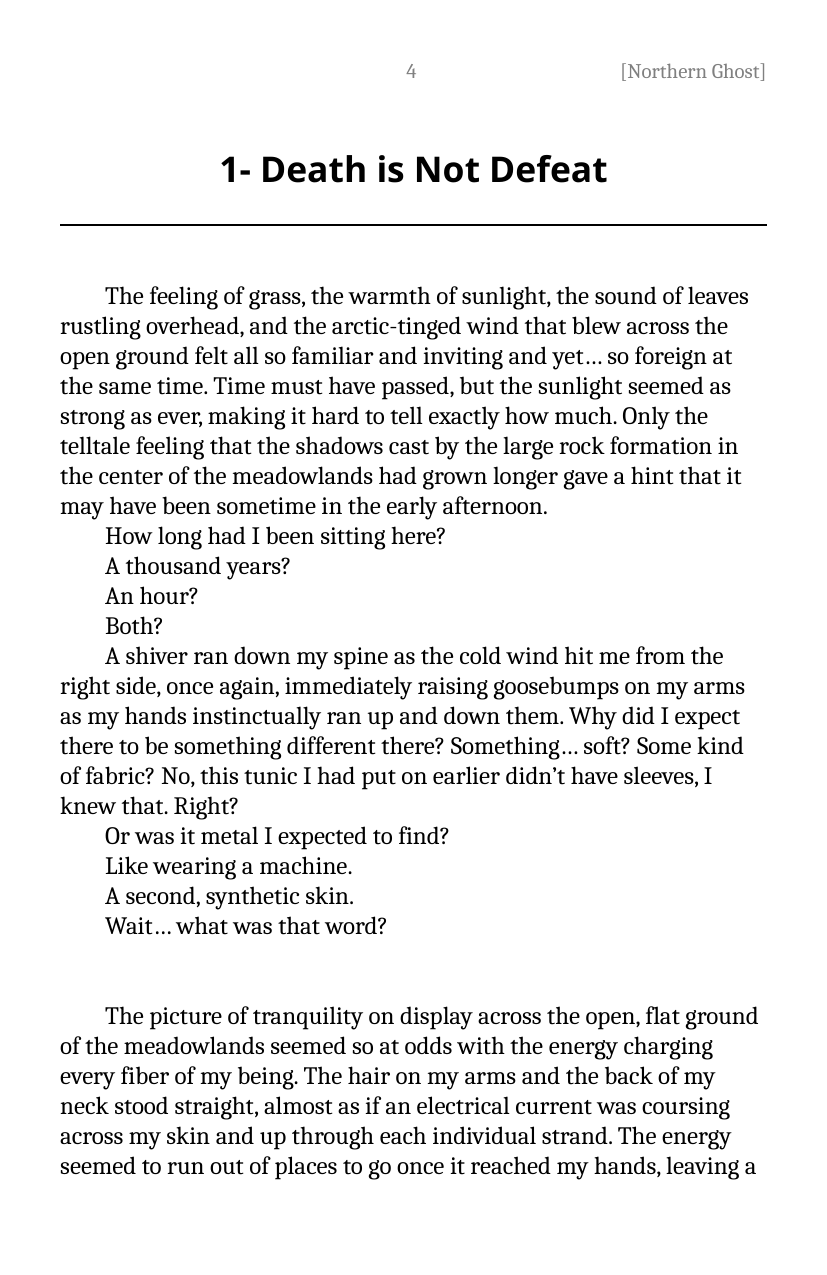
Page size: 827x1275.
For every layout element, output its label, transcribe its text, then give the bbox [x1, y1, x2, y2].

text How long had I been sitting here? [60, 520, 767, 550]
text The feeling of grass, the warmth of sunlight, the sound of leaves rustling overhead, and the arctic-tinged wind that blew across the open ground felt all so familiar and inviting and yet… so foreign at the same time. Time must have passed, but the sunlight seemed as strong as ever, making it hard to tell exactly how much. Only the telltale feeling that the shadows cast by the large rock formation in the center of the meadowlands had grown longer gave a hint that it may have been sometime in the early afternoon. [60, 280, 767, 520]
text A thousand years? [60, 550, 767, 580]
text Or was it metal I expected to find? [60, 820, 767, 850]
text The picture of tranquility on display across the open, flat ground of the meadowlands seemed so at odds with the energy charging every fiber of my being. The hair on my arms and the back of my neck stood straight, almost as if an electrical current was coursing across my skin and up through each individual strand. The energy seemed to run out of places to go once it reached my hands, leaving a [60, 1000, 767, 1180]
text A shiver ran down my spine as the cold wind hit me from the right side, once again, immediately raising goosebumps on my arms as my hands instinctually ran up and down them. Why did I expect there to be something different there? Something… soft? Some kind of fabric? No, this tunic I had put on earlier didn’t have sleeves, I knew that. Right? [60, 640, 767, 820]
subtitle 1- Death is Not Defeat [60, 145, 767, 224]
text A second, synthetic skin. [60, 880, 767, 910]
text Both? [60, 610, 767, 640]
text Like wearing a machine. [60, 850, 767, 880]
text Wait… what was that word? [60, 910, 767, 940]
text An hour? [60, 580, 767, 610]
